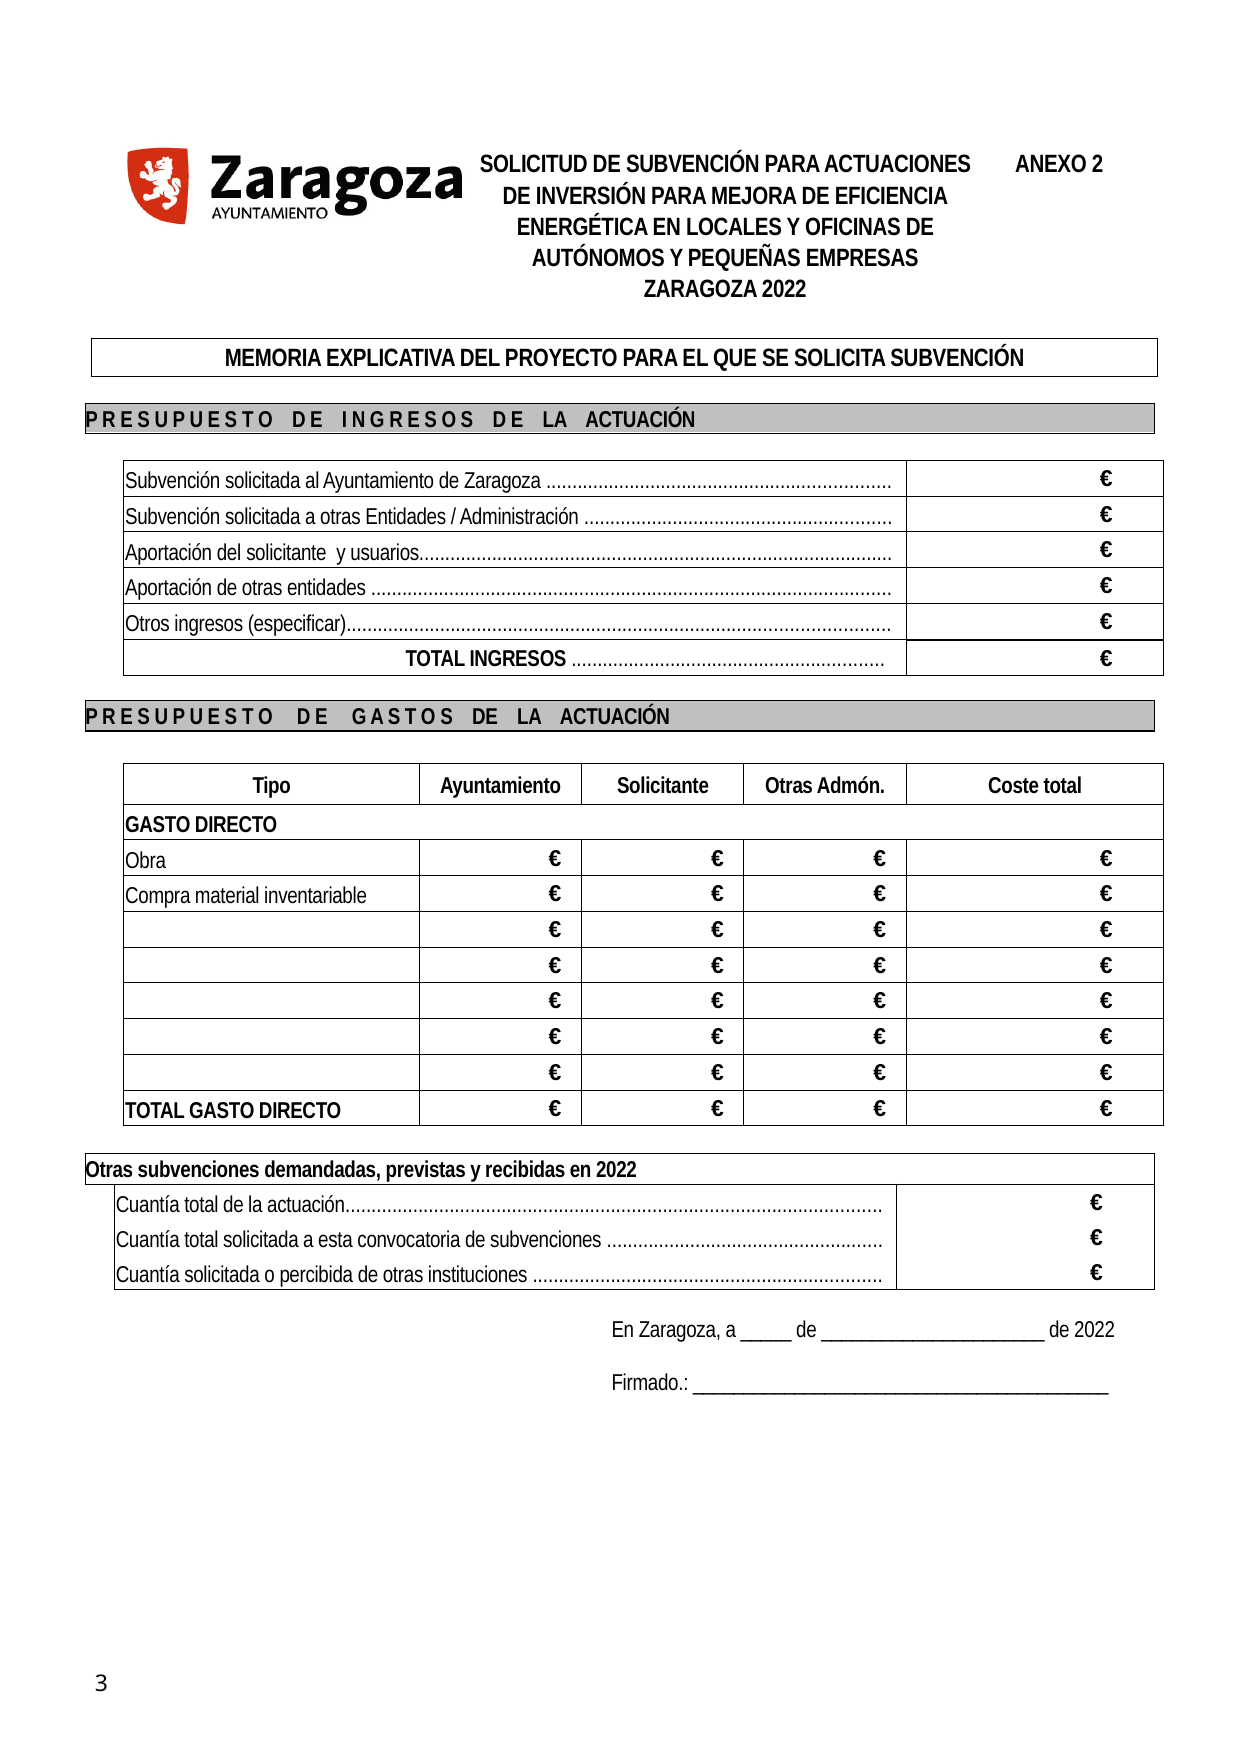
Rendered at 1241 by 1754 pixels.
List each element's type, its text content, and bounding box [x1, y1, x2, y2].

table_cell Cuantía total de la actuación [115, 1185, 896, 1219]
table_cell € [907, 497, 1163, 531]
table_cell € [582, 1091, 743, 1125]
table_header Coste total [907, 764, 1163, 804]
table_cell € [420, 840, 581, 875]
table_cell [95, 1054, 123, 1089]
table_header P R E S U P U E S T O D E I N G R E S O S D E LA ACTUACIÓN [86, 404, 1154, 432]
table_cell Aportación de otras entidades [124, 568, 906, 603]
table_cell € [907, 876, 1163, 911]
table_cell € [582, 948, 743, 982]
table_cell [85, 1254, 114, 1289]
table_cell [95, 804, 123, 839]
table_cell [95, 567, 123, 603]
table_cell [124, 983, 419, 1018]
table_cell [95, 603, 123, 638]
table_cell [95, 1018, 123, 1054]
table_cell € [420, 1019, 581, 1054]
table_cell SOLICITUD DE SUBVENCIÓN PARA ACTUACIONES DE INVERSIÓN PARA MEJORA DE EFICIENCIA ENERGÉTICA EN LOCALES Y OFICINAS DE AUTÓNOMOS Y PEQUEÑAS EMPRESAS ZARAGOZA 2022 [478, 144, 972, 306]
table_cell € [744, 983, 906, 1018]
table_cell [95, 1090, 123, 1125]
table_cell € [420, 1055, 581, 1089]
table_header Otras Admón. [744, 764, 906, 804]
table_header [95, 106, 478, 306]
table_cell € [744, 1091, 906, 1125]
table_cell € [907, 1055, 1163, 1089]
table_cell € [907, 1091, 1163, 1125]
table_cell € [744, 1055, 906, 1089]
table_cell Aportación del solicitante y usuarios [124, 532, 906, 567]
table_cell € [420, 1091, 581, 1125]
table_header [95, 763, 123, 804]
table_header € [907, 461, 1163, 496]
table_cell € [907, 840, 1163, 875]
table_cell € [582, 983, 743, 1018]
table_cell € [897, 1220, 1154, 1254]
table_cell € [582, 1055, 743, 1089]
table_cell € [582, 840, 743, 875]
table_cell € [582, 912, 743, 947]
table_cell € [907, 983, 1163, 1018]
table_cell [95, 911, 123, 947]
table_cell ANEXO 2 [973, 144, 1146, 306]
table_cell € [907, 568, 1163, 603]
table_header P R E S U P U E S T O D E G A S T O S DE LA ACTUACIÓN [86, 701, 1154, 730]
table_cell [95, 839, 123, 875]
table_cell € [744, 1019, 906, 1054]
table_header [95, 460, 123, 496]
table_cell Subvención solicitada a otras Entidades / Administración [124, 497, 906, 531]
table_header Ayuntamiento [420, 764, 581, 804]
table_cell € [907, 532, 1163, 567]
table_header [966, 106, 1146, 144]
table_cell € [582, 876, 743, 911]
table_cell [95, 531, 123, 567]
table_cell € [582, 1019, 743, 1054]
table_cell [95, 947, 123, 982]
table_cell [95, 639, 123, 675]
table_header Otras subvenciones demandadas, previstas y recibidas en 2022 [86, 1154, 1154, 1184]
table_cell [124, 912, 419, 947]
table_cell TOTAL INGRESOS [124, 640, 906, 675]
table_header Subvención solicitada al Ayuntamiento de Zaragoza [124, 461, 906, 496]
table_cell Compra material inventariable [124, 876, 419, 911]
table_cell € [897, 1254, 1154, 1289]
table_header Tipo [124, 764, 419, 804]
table_cell [95, 875, 123, 911]
table_cell Otros ingresos (especificar) [124, 604, 906, 638]
table_cell € [420, 983, 581, 1018]
table_cell € [744, 912, 906, 947]
table_cell € [907, 604, 1163, 638]
table_header MEMORIA EXPLICATIVA DEL PROYECTO PARA EL QUE SE SOLICITA SUBVENCIÓN [92, 339, 1157, 376]
table_cell [85, 1220, 114, 1254]
table_cell € [744, 840, 906, 875]
text Firmado.: _________________________________________ [94, 1369, 1146, 1395]
table_cell Cuantía total solicitada a esta convocatoria de subvenciones [115, 1220, 896, 1254]
table_cell Cuantía solicitada o percibida de otras instituciones [115, 1254, 896, 1289]
table_cell € [907, 912, 1163, 947]
table_cell [95, 982, 123, 1018]
picture [117, 127, 471, 244]
table_cell Obra [124, 840, 419, 875]
table_cell € [420, 912, 581, 947]
table_cell € [744, 948, 906, 982]
table_cell [124, 1055, 419, 1089]
table_cell € [420, 876, 581, 911]
table_cell € [907, 1019, 1163, 1054]
table_cell TOTAL GASTO DIRECTO [124, 1091, 419, 1125]
table_header [478, 106, 966, 144]
table_cell [85, 1185, 114, 1219]
table_header Solicitante [582, 764, 743, 804]
table_cell GASTO DIRECTO [124, 805, 1163, 839]
table_cell [124, 1019, 419, 1054]
text En Zaragoza, a _____ de ______________________ de 2022 [94, 1316, 1146, 1343]
table_cell € [744, 876, 906, 911]
table_cell € [897, 1185, 1154, 1219]
table_cell € [907, 948, 1163, 982]
table_cell [95, 496, 123, 531]
table_cell € [420, 948, 581, 982]
table_cell € [907, 641, 1163, 675]
table_cell [124, 948, 419, 982]
